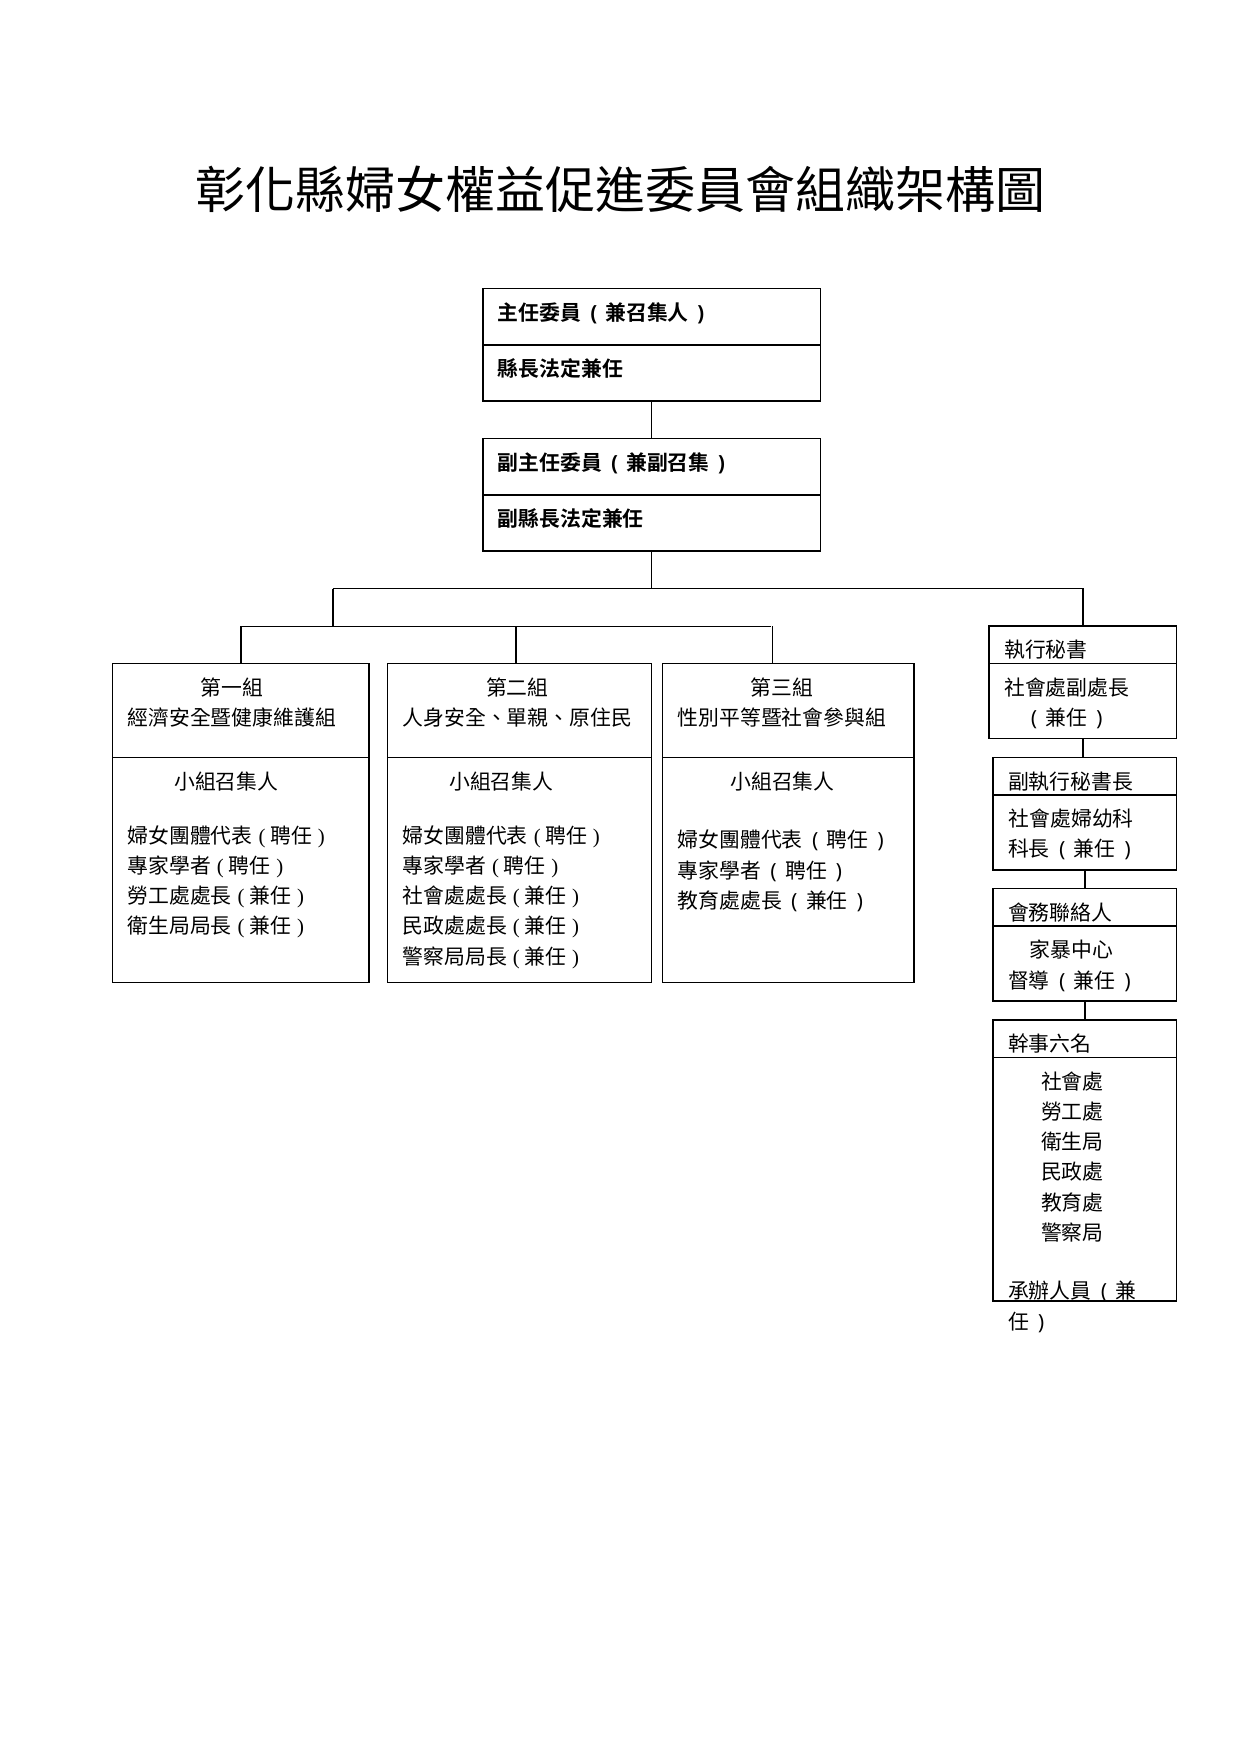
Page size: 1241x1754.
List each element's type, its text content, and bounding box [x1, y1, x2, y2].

text 彰化縣婦女權益促進委員會組織架構圖 [187, 150, 1053, 222]
